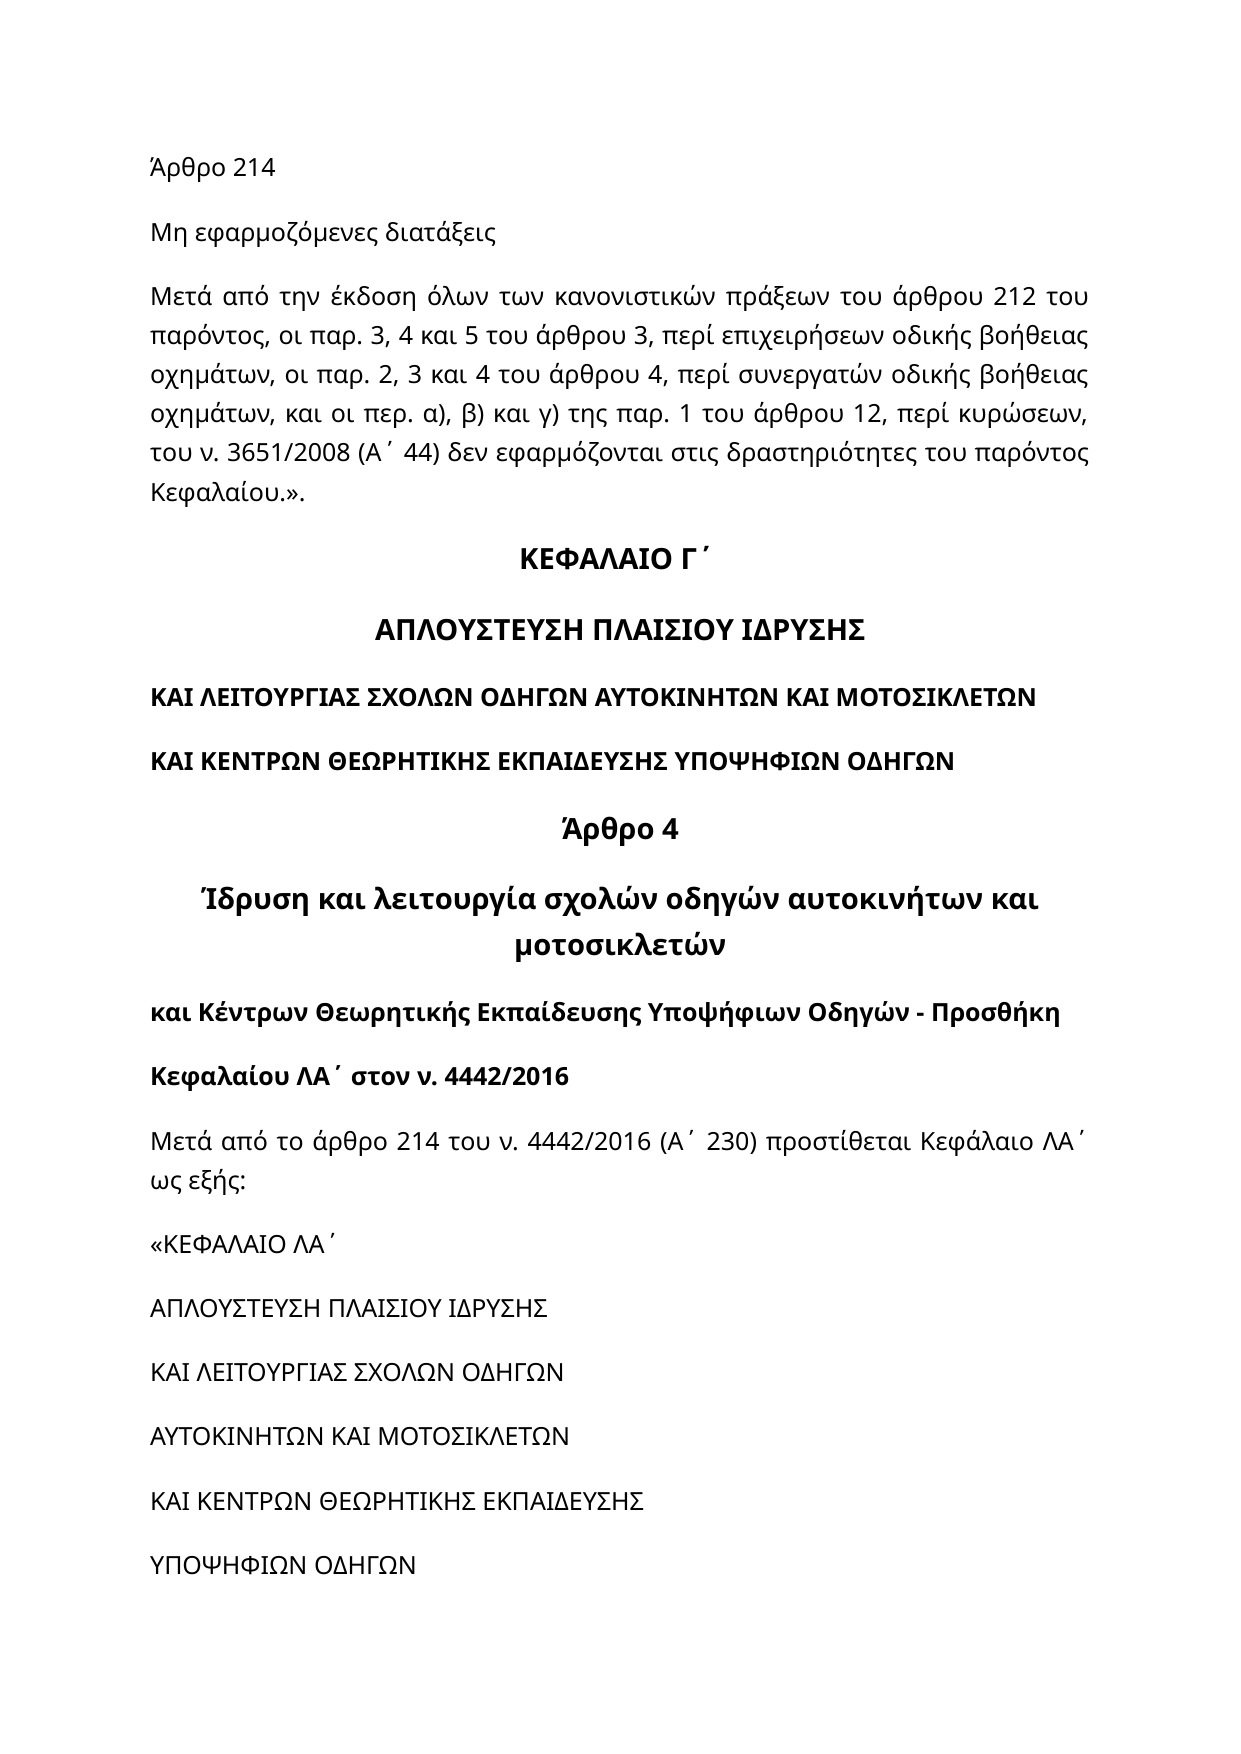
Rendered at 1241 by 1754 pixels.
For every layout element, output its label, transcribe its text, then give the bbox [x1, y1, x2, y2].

text και Κέντρων Θεωρητικής Εκπαίδευσης Υποψήφιων Οδηγών - Προσθήκη [150, 995, 1090, 1029]
subtitle Άρθρο 4 [150, 808, 1090, 848]
text Μη εφαρμοζόμενες διατάξεις [150, 214, 1090, 248]
text ΑΠΛΟΥΣΤΕΥΣΗ ΠΛΑΙΣΙΟΥ ΙΔΡΥΣΗΣ [150, 1291, 1090, 1325]
text ΚΑΙ ΛΕΙΤΟΥΡΓΙΑΣ ΣΧΟΛΩΝ ΟΔΗΓΩΝ ΑΥΤΟΚΙΝΗΤΩΝ ΚΑΙ ΜΟΤΟΣΙΚΛΕΤΩΝ [150, 679, 1090, 714]
text Κεφαλαίου ΛΑ΄ στον ν. 4442/2016 [150, 1059, 1090, 1093]
text Μετά από την έκδοση όλων των κανονιστικών πράξεων του άρθρου 212 του παρόντος, οι παρ. 3, 4 και 5 του άρθρου 3, περί επιχειρήσεων οδικής βοήθειας οχημάτων, οι παρ. 2, 3 και 4 του άρθρου 4, περί συνεργατών οδικής βοήθειας οχημάτων, και οι περ. α), β) και γ) της παρ. 1 του άρθρου 12, περί κυρώσεων, του ν. 3651/2008 (Α΄ 44) δεν εφαρμόζονται στις δραστηριότητες του παρόντος Κεφαλαίου.». [150, 278, 1090, 508]
subtitle ΑΠΛΟΥΣΤΕΥΣΗ ΠΛΑΙΣΙΟΥ ΙΔΡΥΣΗΣ [150, 609, 1090, 649]
text ΑΥΤΟΚΙΝΗΤΩΝ ΚΑΙ ΜΟΤΟΣΙΚΛΕΤΩΝ [150, 1419, 1090, 1453]
text Άρθρο 214 [150, 150, 1090, 184]
text ΥΠΟΨΗΦΙΩΝ ΟΔΗΓΩΝ [150, 1547, 1090, 1581]
subtitle Ίδρυση και λειτουργία σχολών οδηγών αυτοκινήτων και μοτοσικλετών [150, 878, 1090, 964]
text ΚΑΙ ΚΕΝΤΡΩΝ ΘΕΩΡΗΤΙΚΗΣ ΕΚΠΑΙΔΕΥΣΗΣ [150, 1483, 1090, 1517]
text «ΚΕΦΑΛΑΙΟ ΛΑ΄ [150, 1226, 1090, 1261]
text Μετά από το άρθρο 214 του ν. 4442/2016 (Α΄ 230) προστίθεται Κεφάλαιο ΛΑ΄ ως εξής: [150, 1123, 1090, 1196]
text ΚΑΙ ΚΕΝΤΡΩΝ ΘΕΩΡΗΤΙΚΗΣ ΕΚΠΑΙΔΕΥΣΗΣ ΥΠΟΨΗΦΙΩΝ ΟΔΗΓΩΝ [150, 744, 1090, 778]
text ΚΑΙ ΛΕΙΤΟΥΡΓΙΑΣ ΣΧΟΛΩΝ ΟΔΗΓΩΝ [150, 1355, 1090, 1389]
subtitle ΚΕΦΑΛΑΙΟ Γ΄ [150, 538, 1090, 578]
